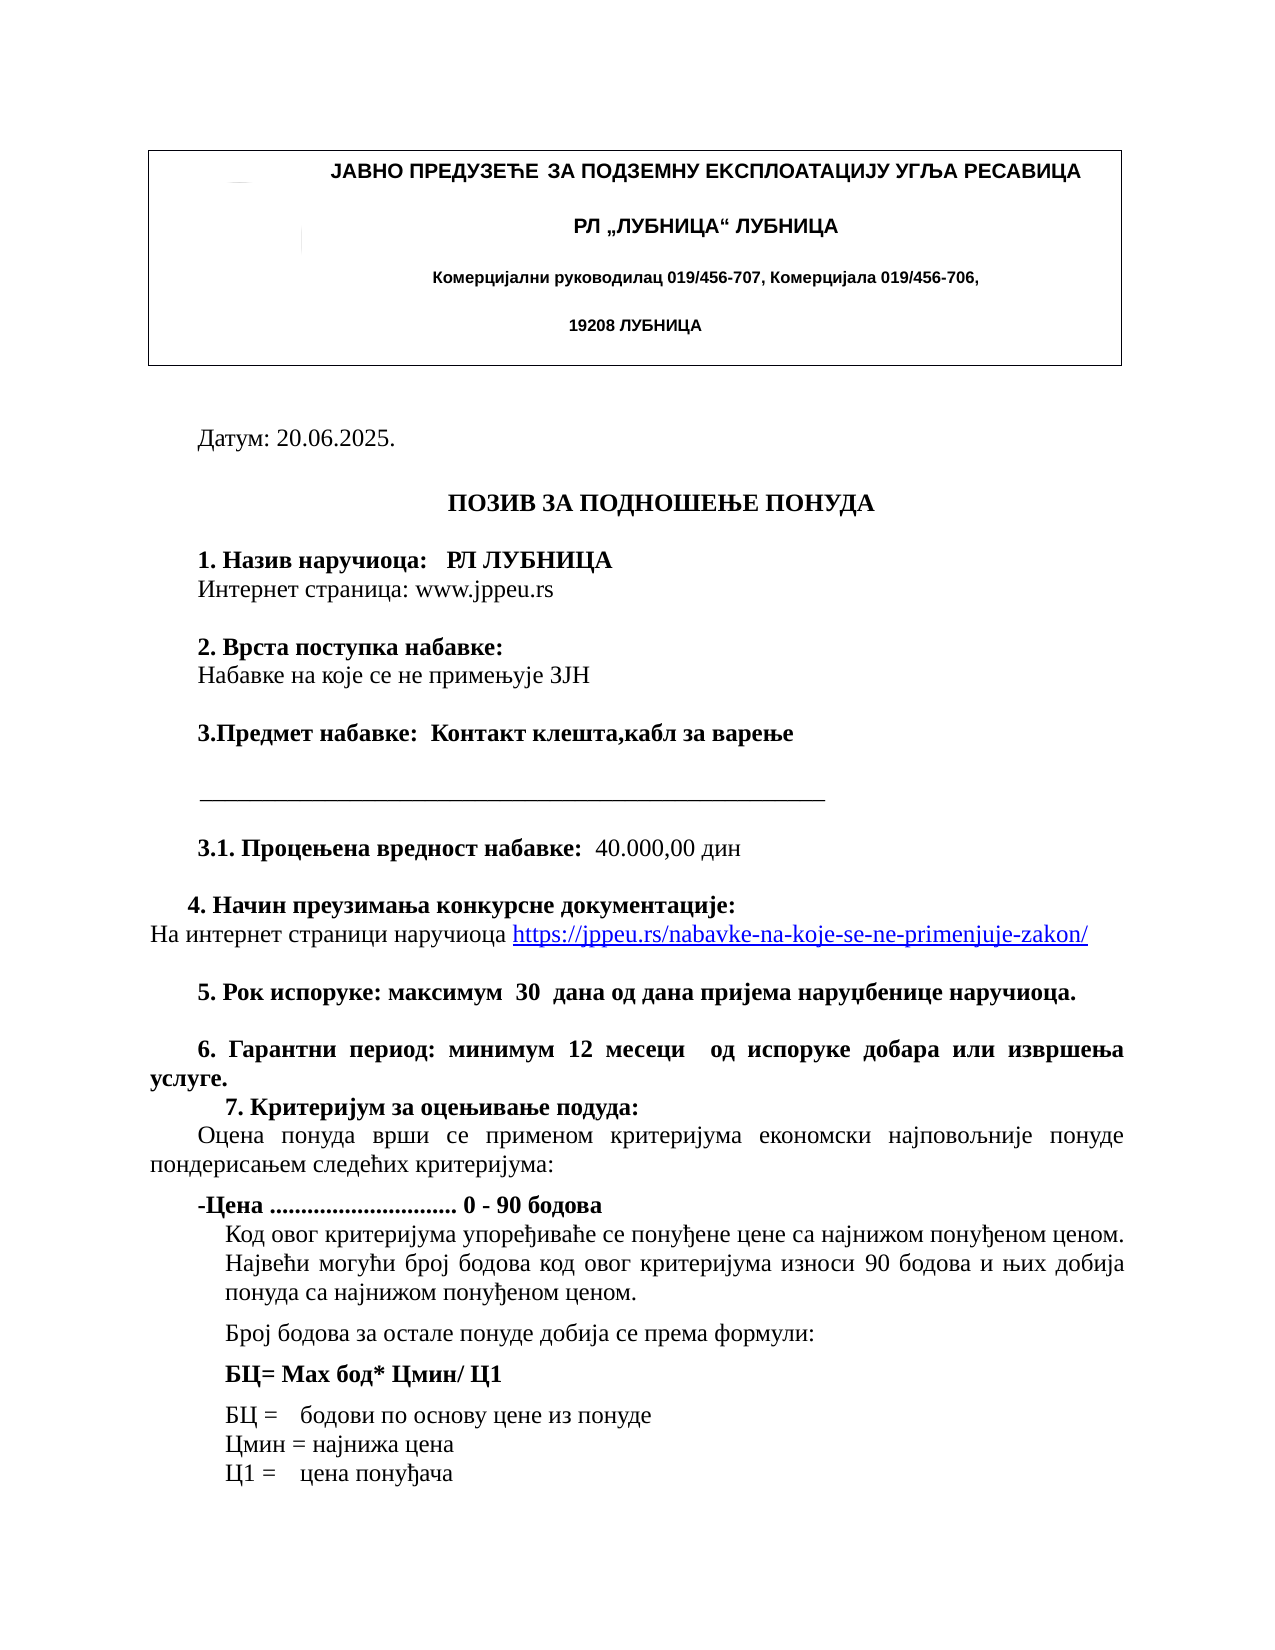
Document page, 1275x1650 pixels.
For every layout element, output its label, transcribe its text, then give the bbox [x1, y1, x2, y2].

text Код овог критеријума упоређиваће се понуђене цене са најнижом понуђеном ценом. Највећи могући број бодова код овог критеријума износи 90 бодова и њих добија понуда са најнижом понуђеном ценом. [225, 1219, 1125, 1306]
text Датум: 20.06.2025. [150, 423, 1125, 452]
text 3.1. Процењена вредност набавке: 40.000,00 дин [150, 833, 1125, 862]
text 4. Начин преузимања конкурсне документације: [150, 891, 1125, 919]
text 1. Назив наручиоца: РЛ ЛУБНИЦА [150, 546, 1125, 574]
text 6. Гарантни период: минимум 12 месеци од испоруке добара или извршења услуге. [150, 1034, 1125, 1092]
text ПОЗИВ ЗА ПОДНОШЕЊЕ ПОНУДА [150, 488, 1125, 517]
text 2. Врста поступка набавке: [150, 632, 1125, 661]
text БЦ = бодови по основу цене из понуде [225, 1401, 1125, 1429]
text __________________________________________________ [150, 776, 1125, 804]
text Цмин = најнижа цена [225, 1429, 1125, 1458]
text На интернет страници наручиоца https://jppeu.rs/nabavke-na-koje-se-ne-primenjuje-zakon/ [150, 919, 1125, 948]
text 3.Предмет набавке: Контакт клешта,кабл за варење [150, 718, 1125, 747]
text Набавке на које се не примењује ЗЈН [150, 661, 1125, 689]
table_header ЈАВНО ПРЕДУЗЕЋЕ ЗА ПОДЗЕМНУ EKСПЛОАТАЦИЈУ УГЉА РЕСАВИЦА РЛ „ЛУБНИЦА“ ЛУБНИЦА Комерцијални руководилац 019/456-707, Комерцијала 019/456-706, 19208 ЛУБНИЦА [149, 151, 1121, 365]
text -Цена .............................. 0 - 90 бодова [150, 1191, 1125, 1219]
text БЦ= Маx бод* Цмин/ Ц1 [225, 1359, 1125, 1388]
text Интернет страница: www.jppeu.rs [150, 574, 1125, 603]
text Оцена понуда врши се применом критеријума економски најповољније понуде пондерисањем следећих критеријума: [150, 1121, 1125, 1178]
text Ц1 = цена понуђача [225, 1458, 1125, 1487]
text 7. Критеријум за оцењивање подуда: [150, 1092, 1125, 1121]
text Број бодова за остале понуде добија се према формули: [225, 1318, 1125, 1347]
text 5. Рок испоруке: максимум 30 дана од дана пријема наруџбенице наручиоца. [150, 977, 1125, 1006]
